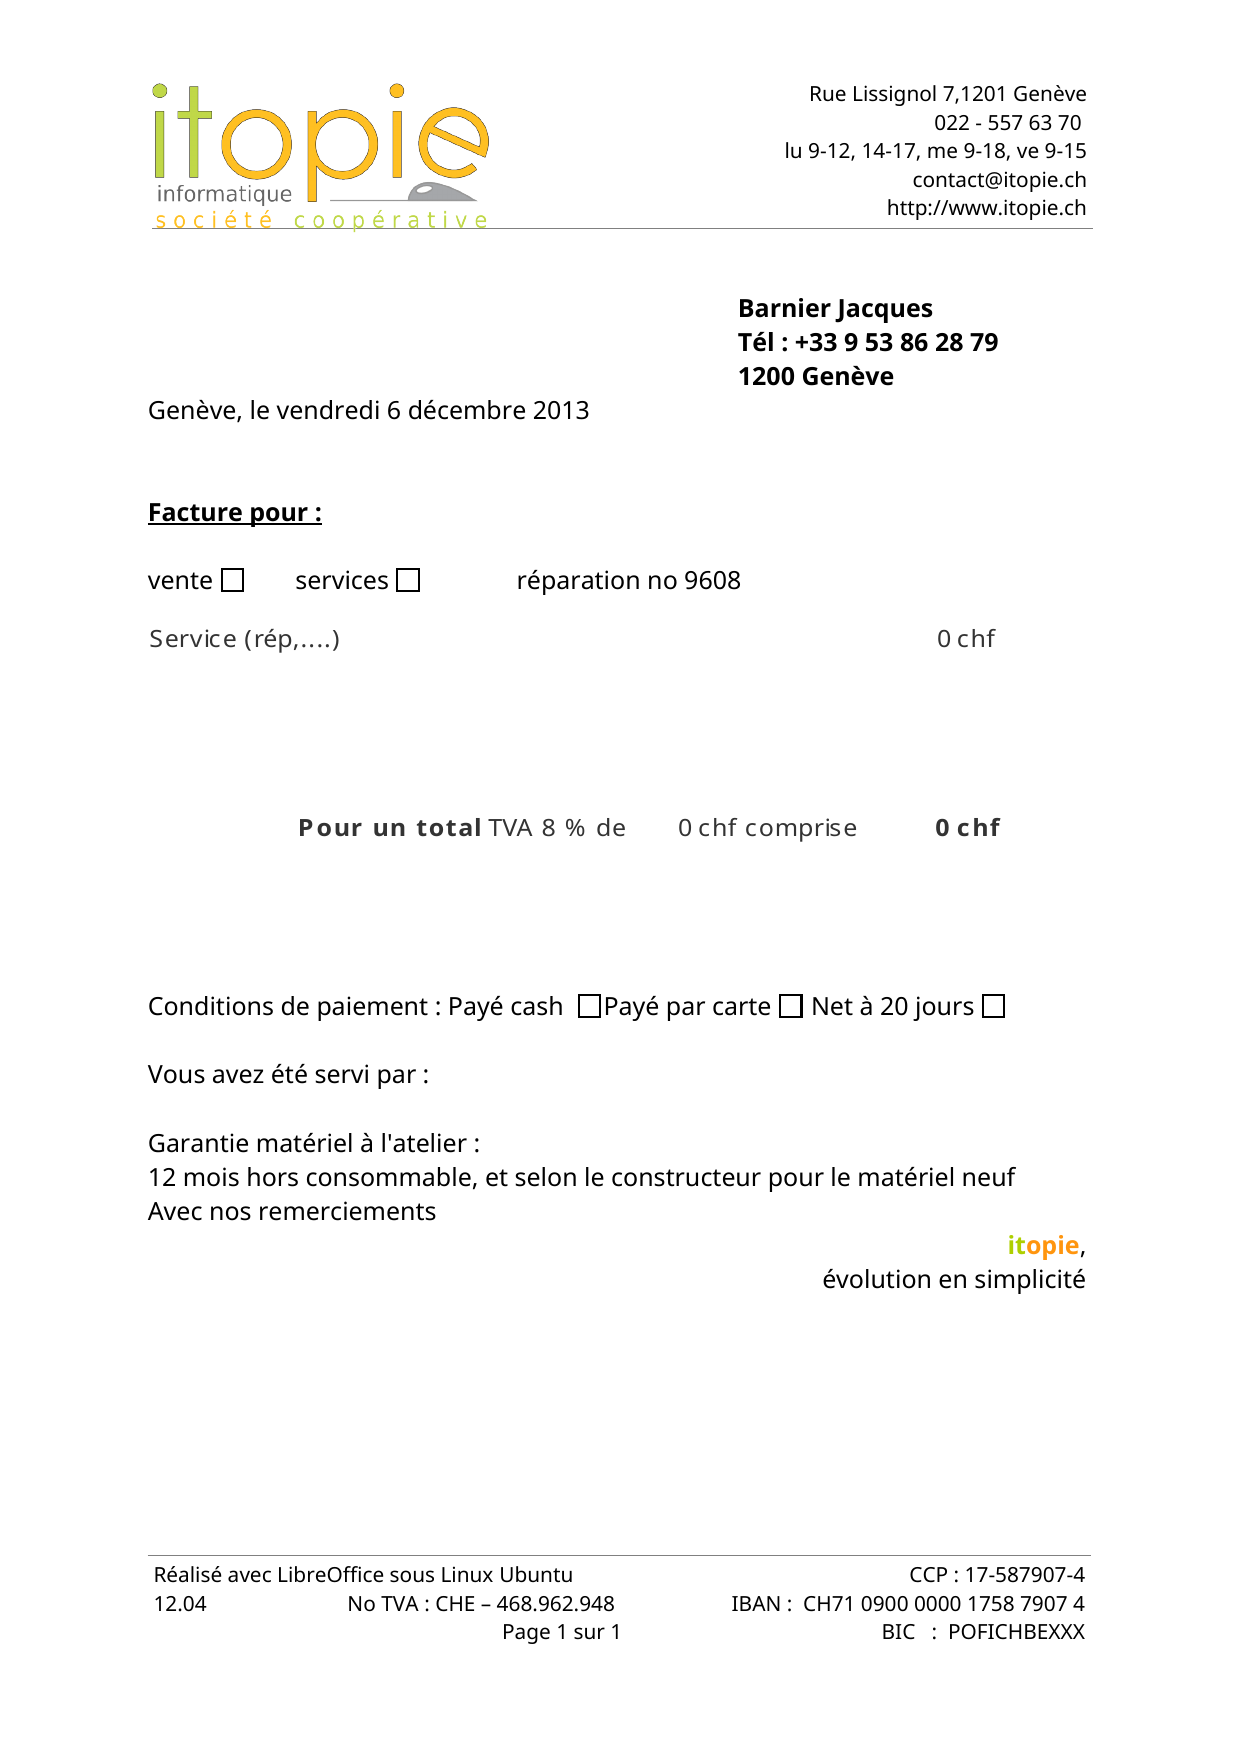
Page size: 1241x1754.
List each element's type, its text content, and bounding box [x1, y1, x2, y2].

text vente services réparation no 9608 [148, 563, 1093, 597]
text Garantie matériel à l'atelier : [148, 1125, 1093, 1159]
text 12 mois hors consommable, et selon le constructeur pour le matériel neuf [148, 1159, 1093, 1193]
text Facture pour : [148, 495, 1093, 529]
text Barnier Jacques [148, 290, 1093, 324]
text évolution en simplicité [148, 1262, 1093, 1296]
picture [138, 72, 500, 244]
text 1200 Genève [148, 358, 1093, 392]
text Conditions de paiement : Payé cash Payé par carte Net à 20 jours [148, 989, 1093, 1023]
text Genève, le vendredi 6 décembre 2013 [148, 392, 1093, 427]
text Tél : +33 9 53 86 28 79 [148, 324, 1093, 358]
text itopie, [148, 1227, 1093, 1262]
text Avec nos remerciements [148, 1193, 1093, 1227]
text Vous avez été servi par : [148, 1057, 1093, 1091]
